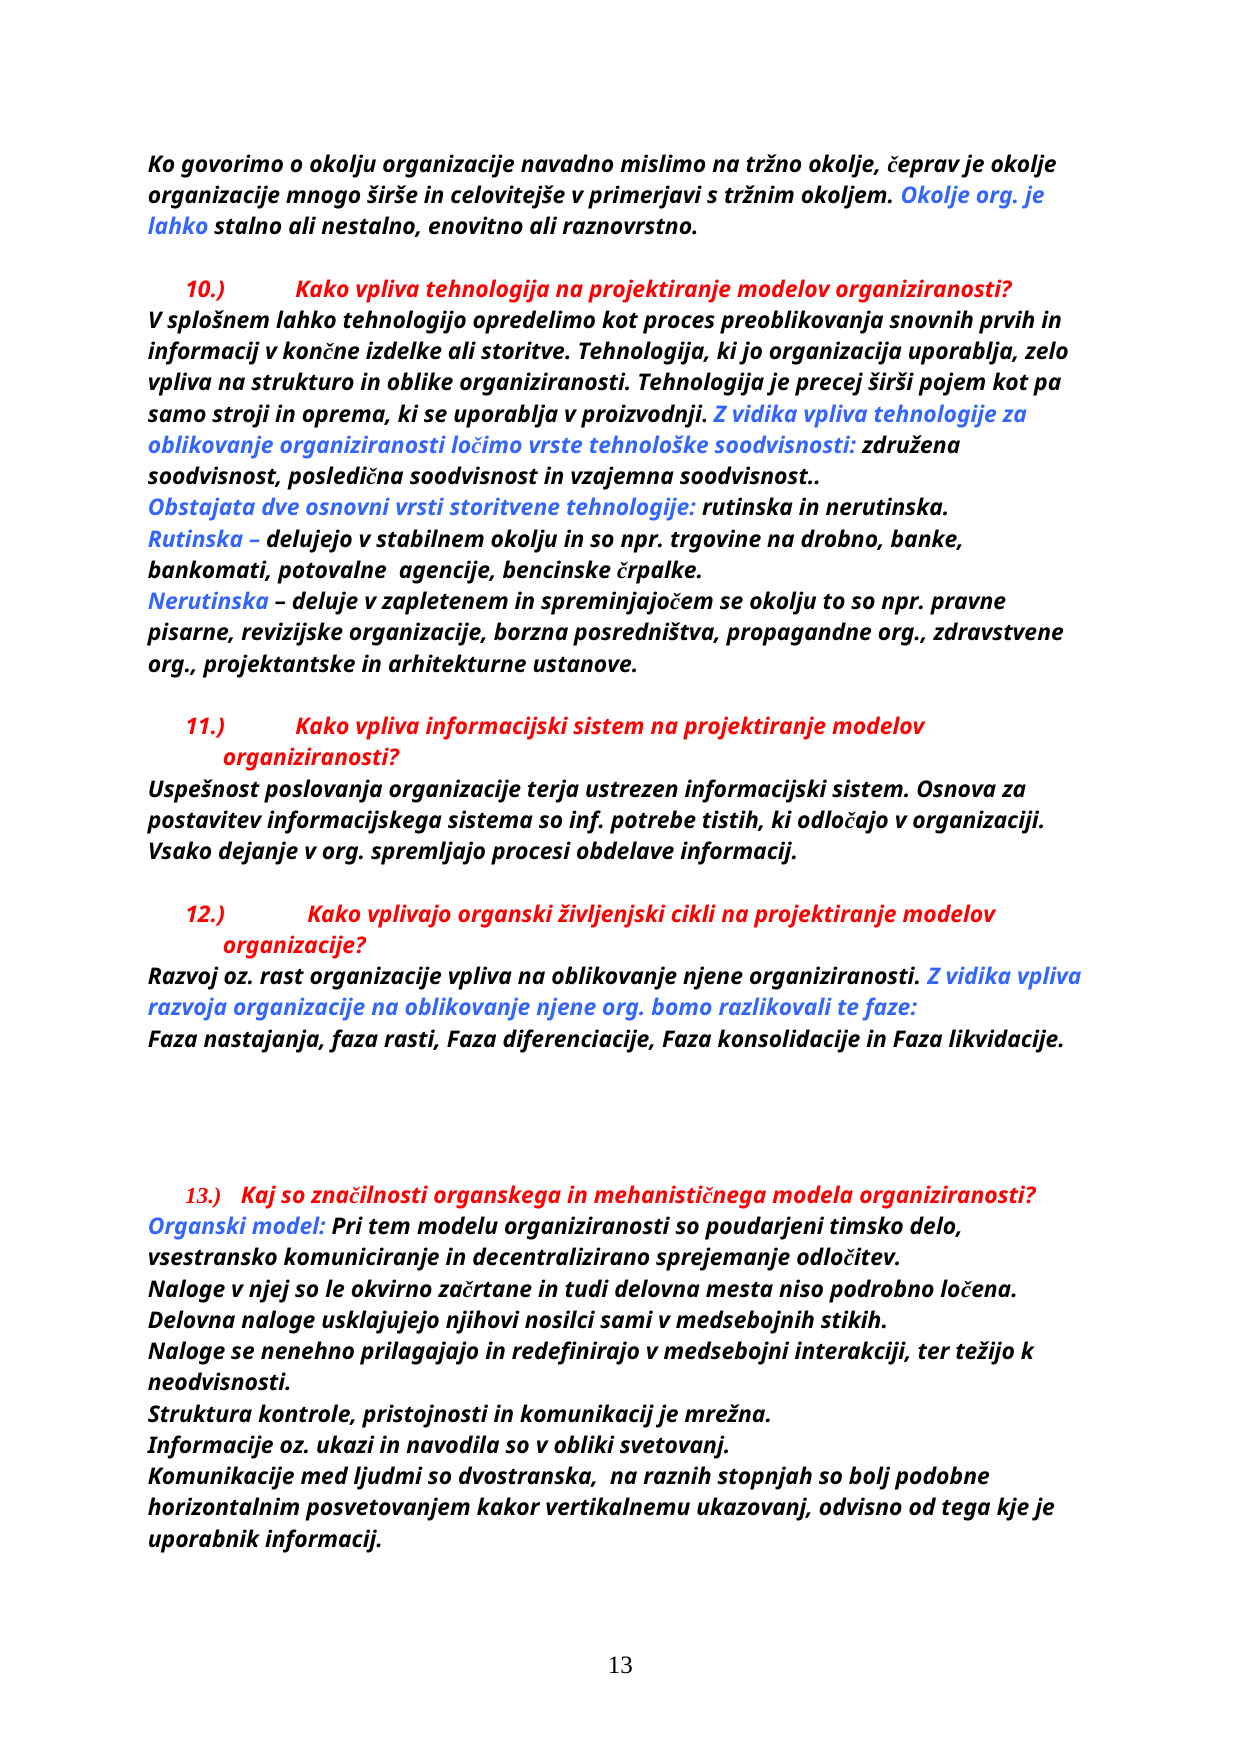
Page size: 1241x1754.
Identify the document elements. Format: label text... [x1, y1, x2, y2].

list Kako vpliva informacijski sistem na projektiranje modelov organiziranosti? [185, 710, 1093, 773]
text Rutinska – delujejo v stabilnem okolju in so npr. trgovine na drobno, banke, bankomati, potovalne agencije, bencinske črpalke. [148, 523, 1093, 585]
text Razvoj oz. rast organizacije vpliva na oblikovanje njene organiziranosti. Z vidika vpliva razvoja organizacije na oblikovanje njene org. bomo razlikovali te faze: [148, 960, 1093, 1023]
text Faza nastajanja, faza rasti, Faza diferenciacije, Faza konsolidacije in Faza likvidacije. [148, 1023, 1093, 1054]
text V splošnem lahko tehnologijo opredelimo kot proces preoblikovanja snovnih prvih in informacij v končne izdelke ali storitve. Tehnologija, ki jo organizacija uporablja, zelo vpliva na strukturo in oblike organiziranosti. Tehnologija je precej širši pojem kot pa samo stroji in oprema, ki se uporablja v proizvodnji. Z vidika vpliva tehnologije za oblikovanje organiziranosti ločimo vrste tehnološke soodvisnosti: združena soodvisnost, posledična soodvisnost in vzajemna soodvisnost.. [148, 304, 1093, 491]
text Obstajata dve osnovni vrsti storitvene tehnologije: rutinska in nerutinska. [148, 491, 1093, 523]
text Organski model: Pri tem modelu organiziranosti so poudarjeni timsko delo, vsestransko komuniciranje in decentralizirano sprejemanje odločitev. [148, 1210, 1093, 1273]
text Nerutinska – deluje v zapletenem in spreminjajočem se okolju to so npr. pravne pisarne, revizijske organizacije, borzna posredništva, propagandne org., zdravstvene org., projektantske in arhitekturne ustanove. [148, 585, 1093, 679]
text Ko govorimo o okolju organizacije navadno mislimo na tržno okolje, čeprav je okolje organizacije mnogo širše in celovitejše v primerjavi s tržnim okoljem. Okolje org. je lahko stalno ali nestalno, enovitno ali raznovrstno. [148, 148, 1093, 241]
list Kaj so značilnosti organskega in mehanističnega modela organiziranosti? [185, 1179, 1093, 1210]
list Kako vplivajo organski življenjski cikli na projektiranje modelov organizacije? [185, 898, 1093, 960]
text Informacije oz. ukazi in navodila so v obliki svetovanj. [148, 1429, 1093, 1460]
text Uspešnost poslovanja organizacije terja ustrezen informacijski sistem. Osnova za postavitev informacijskega sistema so inf. potrebe tistih, ki odločajo v organizaciji. Vsako dejanje v org. spremljajo procesi obdelave informacij. [148, 773, 1093, 866]
list Kako vpliva tehnologija na projektiranje modelov organiziranosti? [185, 273, 1093, 304]
text Naloge v njej so le okvirno začrtane in tudi delovna mesta niso podrobno ločena. [148, 1273, 1093, 1304]
text Struktura kontrole, pristojnosti in komunikacij je mrežna. [148, 1398, 1093, 1429]
text Komunikacije med ljudmi so dvostranska, na raznih stopnjah so bolj podobne horizontalnim posvetovanjem kakor vertikalnemu ukazovanj, odvisno od tega kje je uporabnik informacij. [148, 1460, 1093, 1554]
text Naloge se nenehno prilagajajo in redefinirajo v medsebojni interakciji, ter težijo k neodvisnosti. [148, 1335, 1093, 1398]
text Delovna naloge usklajujejo njihovi nosilci sami v medsebojnih stikih. [148, 1304, 1093, 1335]
